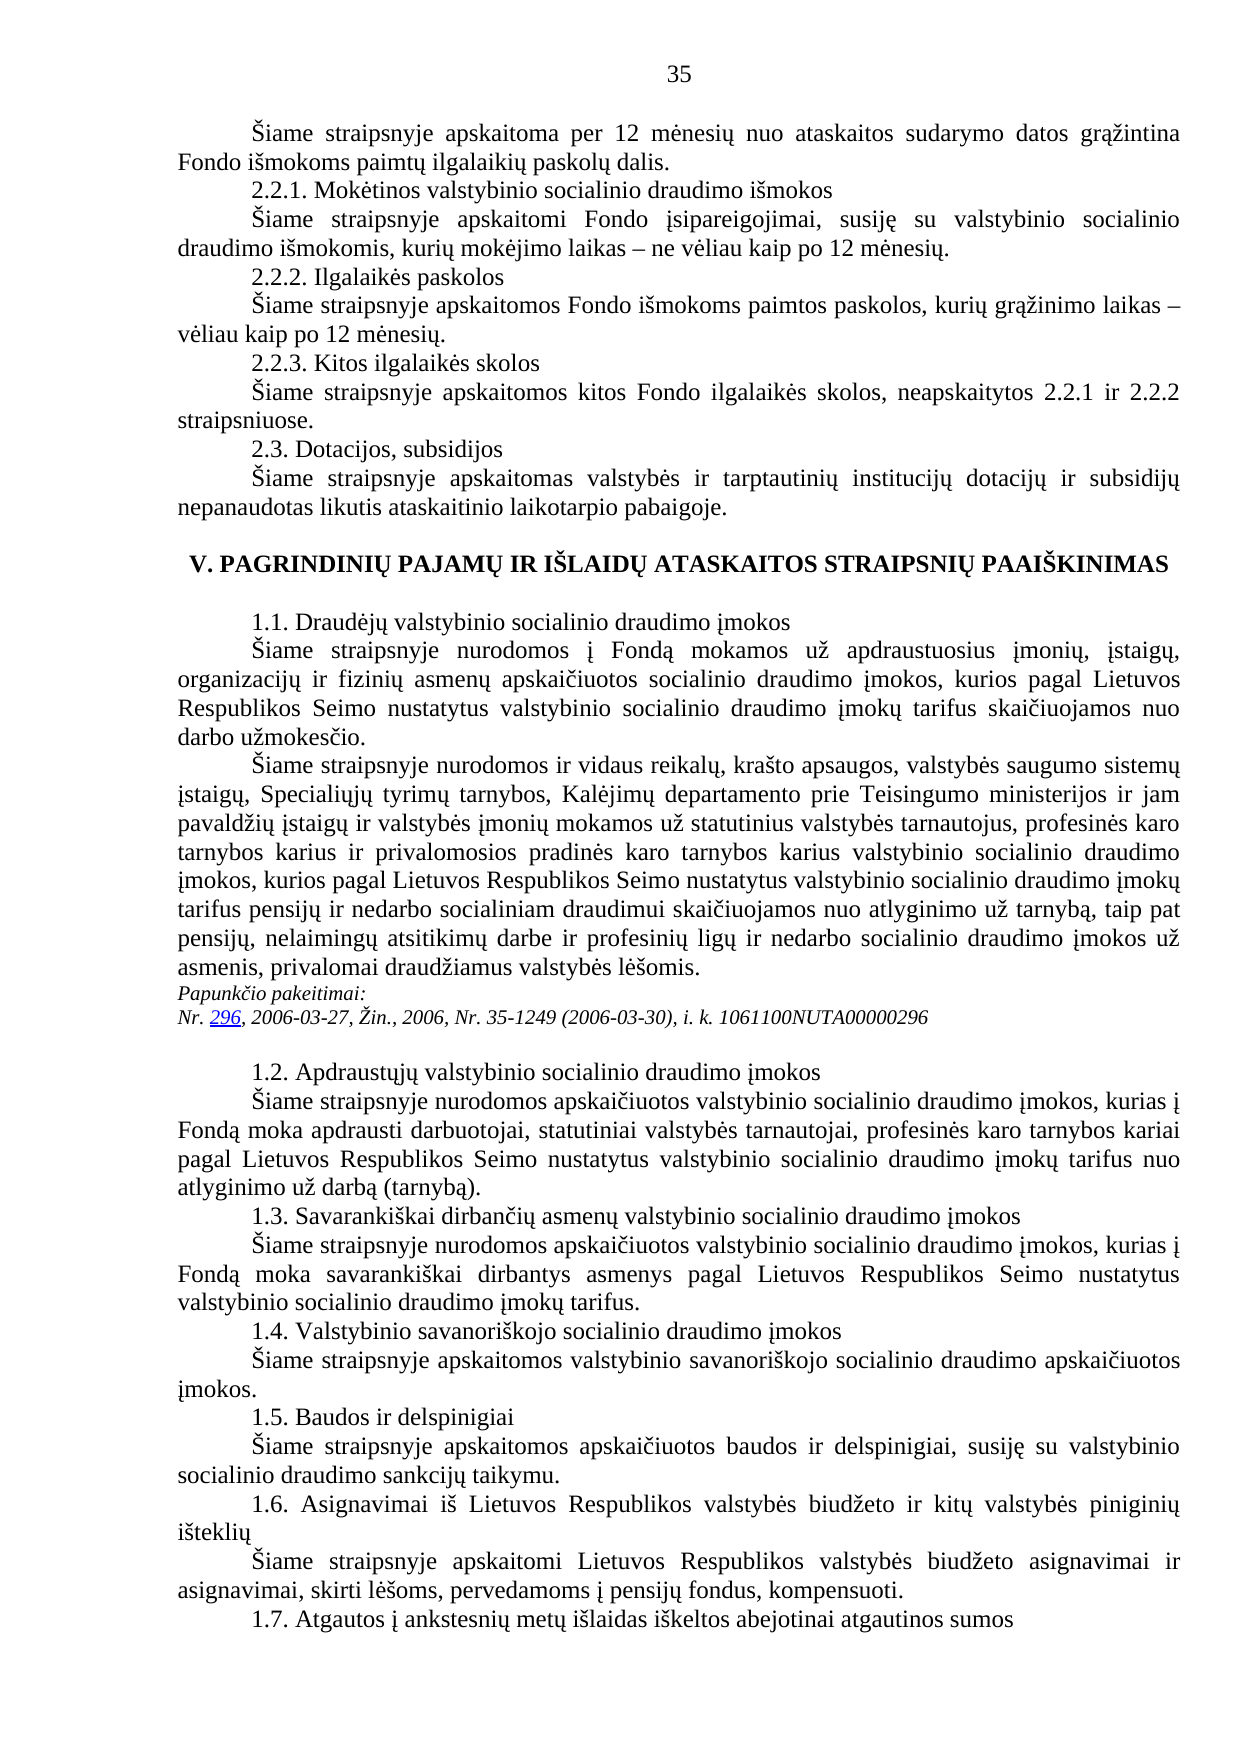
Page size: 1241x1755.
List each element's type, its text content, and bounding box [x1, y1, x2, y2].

text Nr. 296, 2006-03-27, Žin., 2006, Nr. 35-1249 (2006-03-30), i. k. 1061100NUTA00000296 [177, 1005, 1181, 1029]
text Papunkčio pakeitimai: [177, 981, 1181, 1005]
text 1.1. Draudėjų valstybinio socialinio draudimo įmokos [177, 607, 1181, 636]
text Šiame straipsnyje apskaitomos Fondo išmokoms paimtos paskolos, kurių grąžinimo laikas – vėliau kaip po 12 mėnesių. [177, 291, 1181, 348]
text Šiame straipsnyje apskaitomos apskaičiuotos baudos ir delspinigiai, susiję su valstybinio socialinio draudimo sankcijų taikymu. [177, 1431, 1181, 1489]
text 1.4. Valstybinio savanoriškojo socialinio draudimo įmokos [177, 1316, 1181, 1345]
text 2.2.1. Mokėtinos valstybinio socialinio draudimo išmokos [177, 176, 1181, 204]
text Šiame straipsnyje apskaitomas valstybės ir tarptautinių institucijų dotacijų ir subsidijų nepanaudotas likutis ataskaitinio laikotarpio pabaigoje. [177, 463, 1181, 521]
text Šiame straipsnyje apskaitoma per 12 mėnesių nuo ataskaitos sudarymo datos grąžintina Fondo išmokoms paimtų ilgalaikių paskolų dalis. [177, 118, 1181, 176]
text Šiame straipsnyje nurodomos apskaičiuotos valstybinio socialinio draudimo įmokos, kurias į Fondą moka apdrausti darbuotojai, statutiniai valstybės tarnautojai, profesinės karo tarnybos kariai pagal Lietuvos Respublikos Seimo nustatytus valstybinio socialinio draudimo įmokų tarifus nuo atlyginimo už darbą (tarnybą). [177, 1086, 1181, 1201]
text Šiame straipsnyje apskaitomos kitos Fondo ilgalaikės skolos, neapskaitytos 2.2.1 ir 2.2.2 straipsniuose. [177, 377, 1181, 434]
text Šiame straipsnyje nurodomos ir vidaus reikalų, krašto apsaugos, valstybės saugumo sistemų įstaigų, Specialiųjų tyrimų tarnybos, Kalėjimų departamento prie Teisingumo ministerijos ir jam pavaldžių įstaigų ir valstybės įmonių mokamos už statutinius valstybės tarnautojus, profesinės karo tarnybos karius ir privalomosios pradinės karo tarnybos karius valstybinio socialinio draudimo įmokos, kurios pagal Lietuvos Respublikos Seimo nustatytus valstybinio socialinio draudimo įmokų tarifus pensijų ir nedarbo socialiniam draudimui skaičiuojamos nuo atlyginimo už tarnybą, taip pat pensijų, nelaimingų atsitikimų darbe ir profesinių ligų ir nedarbo socialinio draudimo įmokos už asmenis, privalomai draudžiamus valstybės lėšomis. [177, 751, 1181, 981]
text 1.3. Savarankiškai dirbančių asmenų valstybinio socialinio draudimo įmokos [177, 1201, 1181, 1230]
text 1.2. Apdraustųjų valstybinio socialinio draudimo įmokos [177, 1057, 1181, 1086]
text 2.3. Dotacijos, subsidijos [177, 434, 1181, 463]
text Šiame straipsnyje apskaitomi Fondo įsipareigojimai, susiję su valstybinio socialinio draudimo išmokomis, kurių mokėjimo laikas – ne vėliau kaip po 12 mėnesių. [177, 204, 1181, 262]
text Šiame straipsnyje nurodomos į Fondą mokamos už apdraustuosius įmonių, įstaigų, organizacijų ir fizinių asmenų apskaičiuotos socialinio draudimo įmokos, kurios pagal Lietuvos Respublikos Seimo nustatytus valstybinio socialinio draudimo įmokų tarifus skaičiuojamos nuo darbo užmokesčio. [177, 636, 1181, 751]
text V. PAGRINDINIŲ PAJAMŲ IR IŠLAIDŲ ATASKAITOS STRAIPSNIŲ PAAIŠKINIMAS [177, 549, 1181, 578]
text Šiame straipsnyje apskaitomos valstybinio savanoriškojo socialinio draudimo apskaičiuotos įmokos. [177, 1345, 1181, 1402]
text Šiame straipsnyje nurodomos apskaičiuotos valstybinio socialinio draudimo įmokos, kurias į Fondą moka savarankiškai dirbantys asmenys pagal Lietuvos Respublikos Seimo nustatytus valstybinio socialinio draudimo įmokų tarifus. [177, 1230, 1181, 1316]
text Šiame straipsnyje apskaitomi Lietuvos Respublikos valstybės biudžeto asignavimai ir asignavimai, skirti lėšoms, pervedamoms į pensijų fondus, kompensuoti. [177, 1546, 1181, 1604]
text 1.7. Atgautos į ankstesnių metų išlaidas iškeltos abejotinai atgautinos sumos [177, 1604, 1181, 1632]
text 1.6. Asignavimai iš Lietuvos Respublikos valstybės biudžeto ir kitų valstybės piniginių išteklių [177, 1489, 1181, 1546]
text 1.5. Baudos ir delspinigiai [177, 1402, 1181, 1431]
text 2.2.3. Kitos ilgalaikės skolos [177, 348, 1181, 377]
text 2.2.2. Ilgalaikės paskolos [177, 262, 1181, 291]
